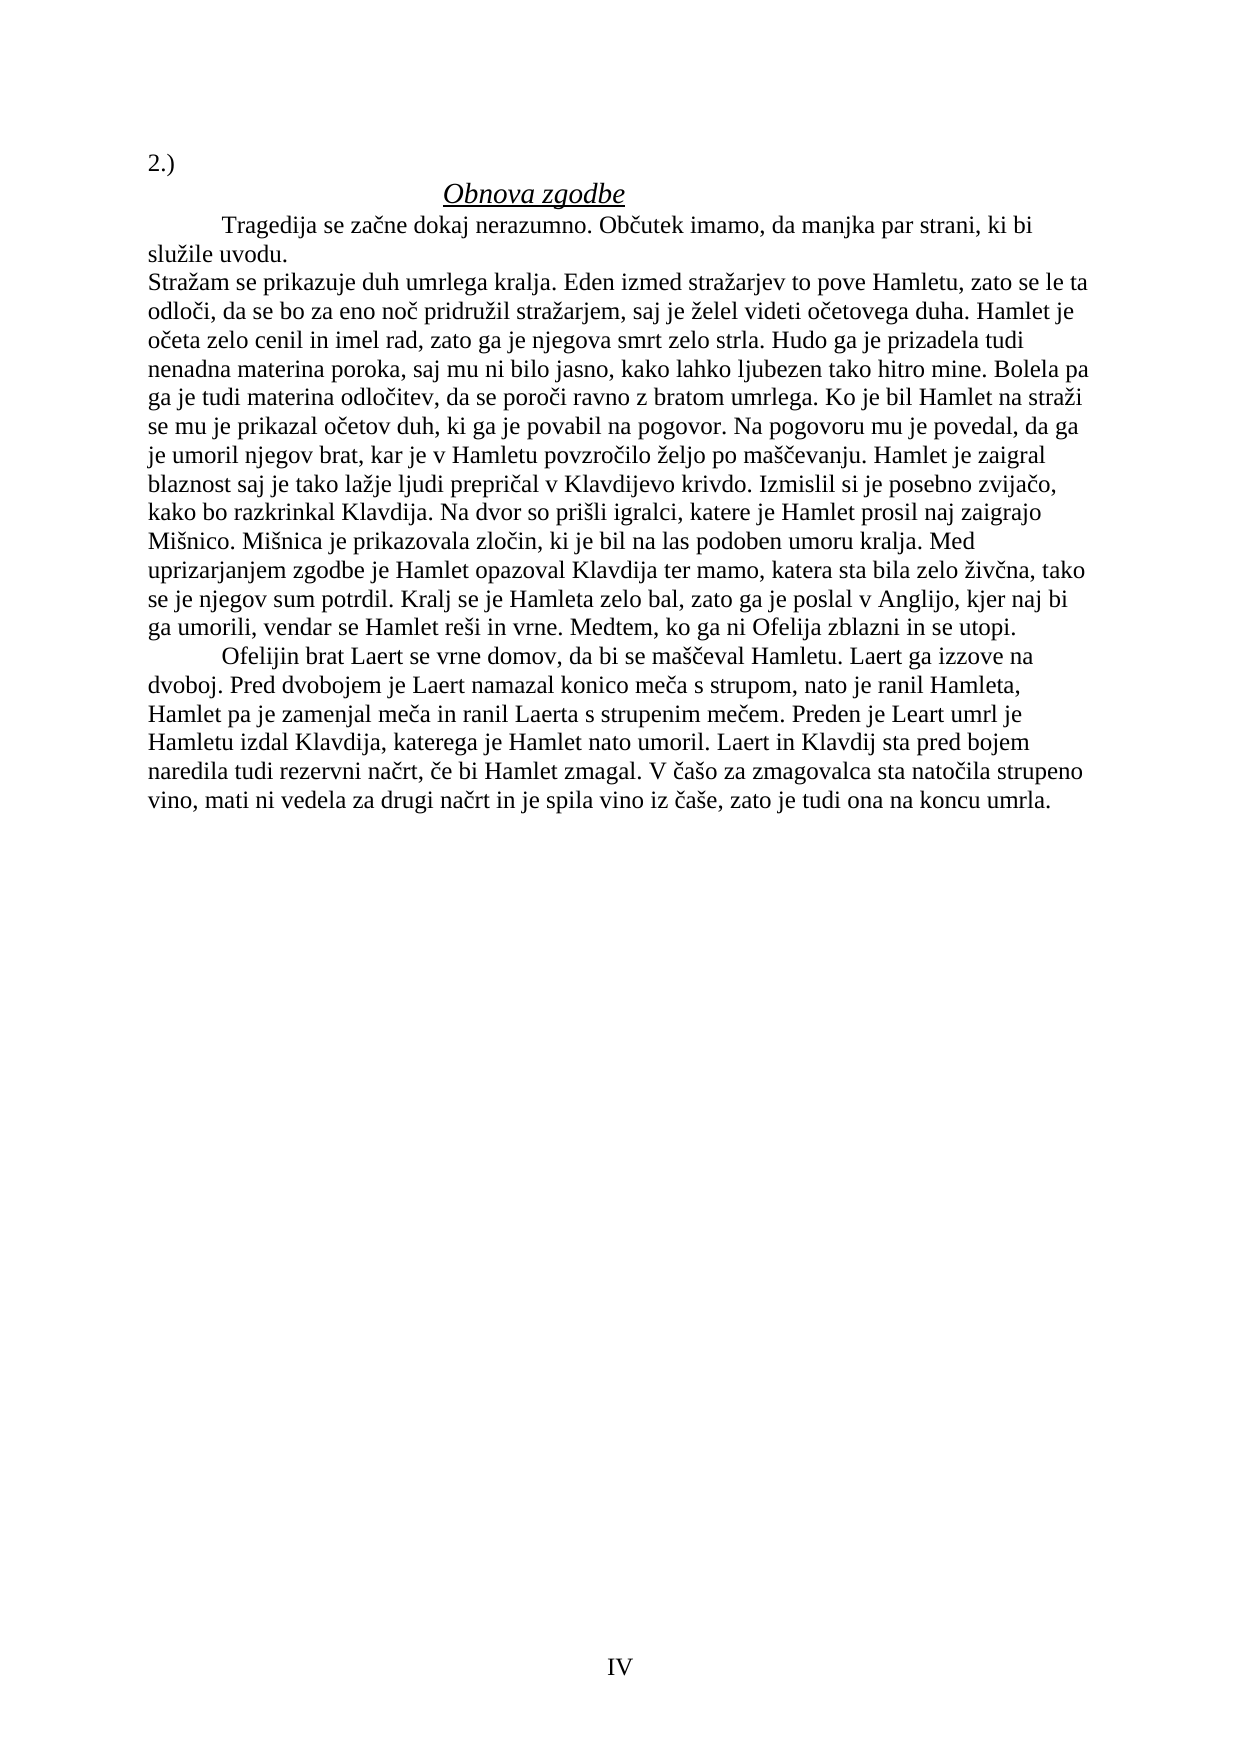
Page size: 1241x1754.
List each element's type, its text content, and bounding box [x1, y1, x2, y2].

text Tragedija se začne dokaj nerazumno. Občutek imamo, da manjka par strani, ki bi služile uvodu. [148, 210, 1093, 267]
text 2.) [148, 148, 1093, 176]
text Obnova zgodbe [369, 176, 1093, 210]
text Ofelijin brat Laert se vrne domov, da bi se maščeval Hamletu. Laert ga izzove na dvoboj. Pred dvobojem je Laert namazal konico meča s strupom, nato je ranil Hamleta, Hamlet pa je zamenjal meča in ranil Laerta s strupenim mečem. Preden je Leart umrl je Hamletu izdal Klavdija, katerega je Hamlet nato umoril. Laert in Klavdij sta pred bojem naredila tudi rezervni načrt, če bi Hamlet zmagal. V čašo za zmagovalca sta natočila strupeno vino, mati ni vedela za drugi načrt in je spila vino iz čaše, zato je tudi ona na koncu umrla. [148, 641, 1093, 814]
text Stražam se prikazuje duh umrlega kralja. Eden izmed stražarjev to pove Hamletu, zato se le ta odloči, da se bo za eno noč pridružil stražarjem, saj je želel videti očetovega duha. Hamlet je očeta zelo cenil in imel rad, zato ga je njegova smrt zelo strla. Hudo ga je prizadela tudi nenadna materina poroka, saj mu ni bilo jasno, kako lahko ljubezen tako hitro mine. Bolela pa ga je tudi materina odločitev, da se poroči ravno z bratom umrlega. Ko je bil Hamlet na straži se mu je prikazal očetov duh, ki ga je povabil na pogovor. Na pogovoru mu je povedal, da ga je umoril njegov brat, kar je v Hamletu povzročilo željo po maščevanju. Hamlet je zaigral blaznost saj je tako lažje ljudi prepričal v Klavdijevo krivdo. Izmislil si je posebno zvijačo, kako bo razkrinkal Klavdija. Na dvor so prišli igralci, katere je Hamlet prosil naj zaigrajo Mišnico. Mišnica je prikazovala zločin, ki je bil na las podoben umoru kralja. Med uprizarjanjem zgodbe je Hamlet opazoval Klavdija ter mamo, katera sta bila zelo živčna, tako se je njegov sum potrdil. Kralj se je Hamleta zelo bal, zato ga je poslal v Anglijo, kjer naj bi ga umorili, vendar se Hamlet reši in vrne. Medtem, ko ga ni Ofelija zblazni in se utopi. [148, 267, 1093, 641]
